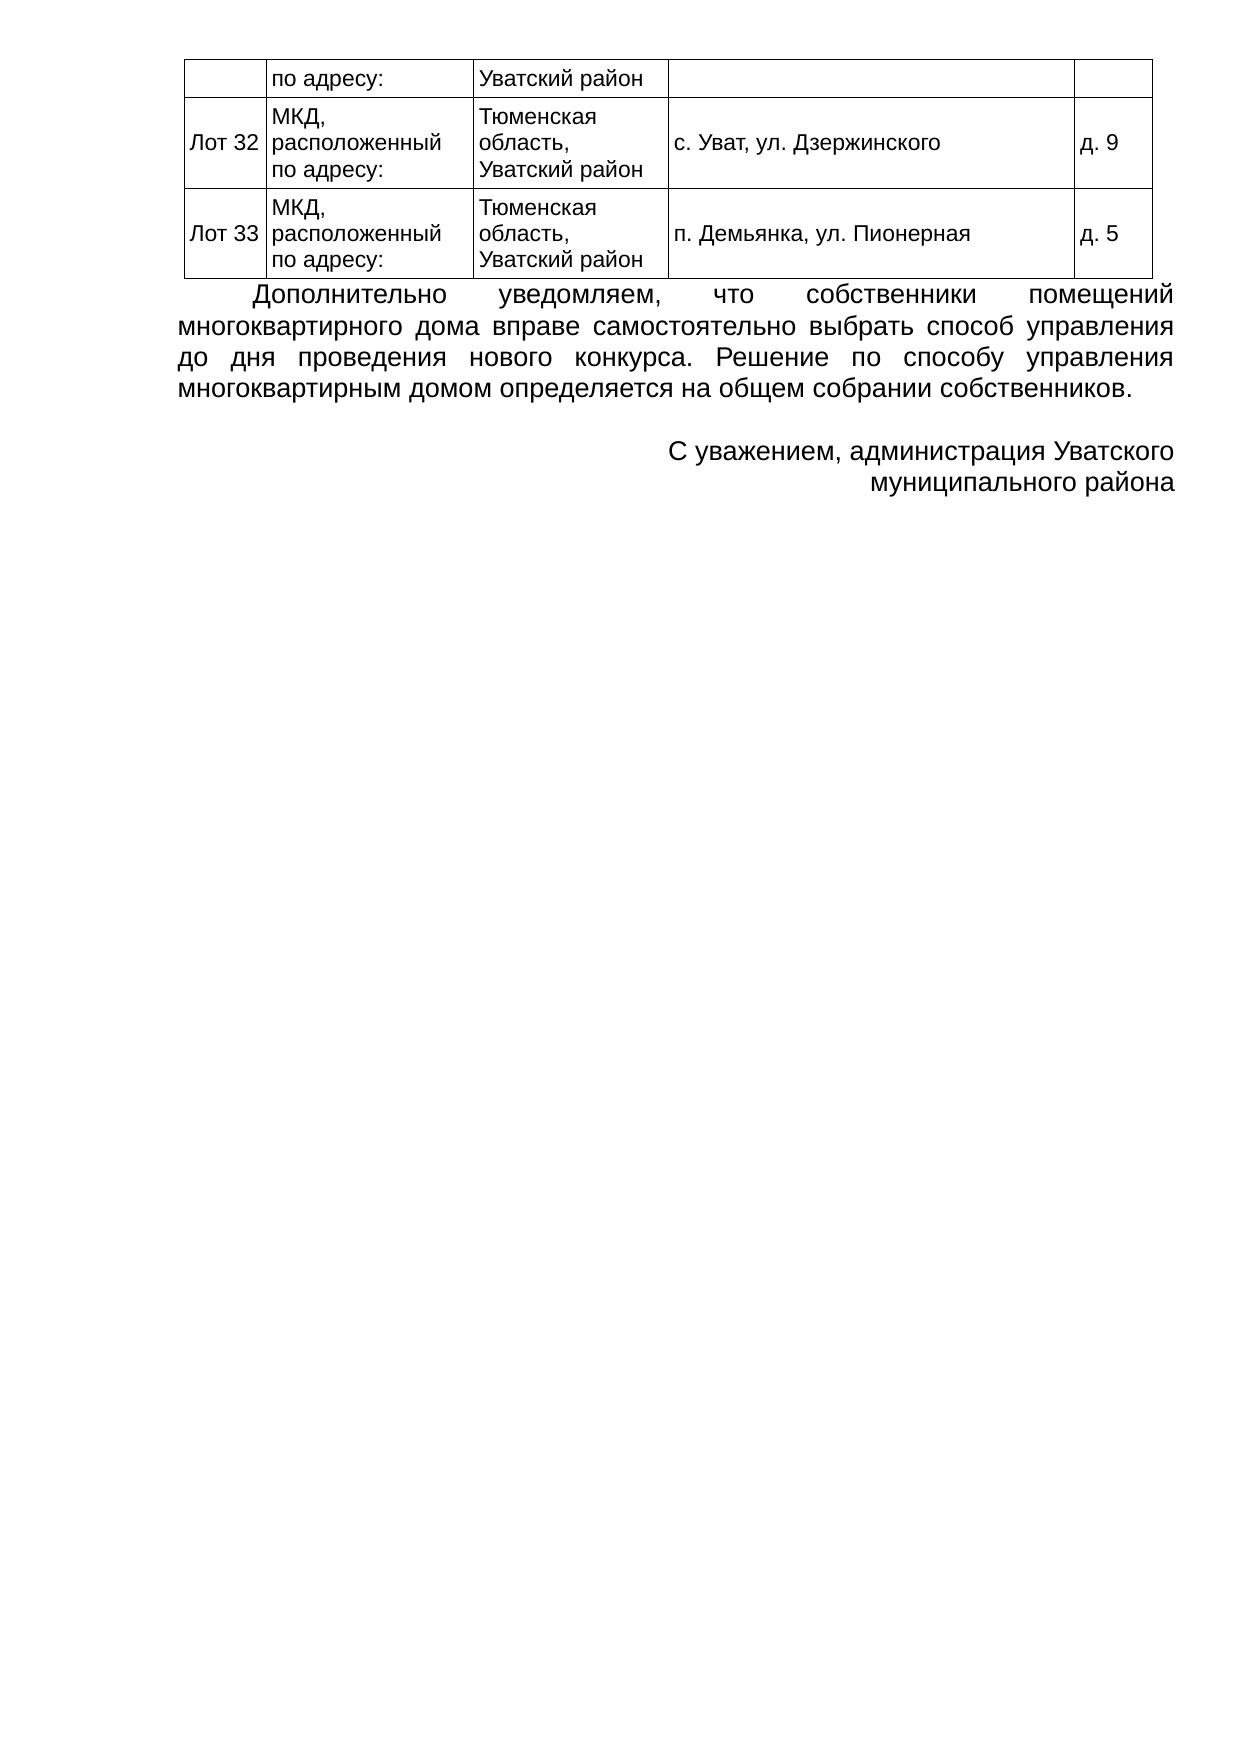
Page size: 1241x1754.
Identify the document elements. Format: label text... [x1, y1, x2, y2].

text Дополнительно уведомляем, что собственники помещений многоквартирного дома вправе самостоятельно выбрать способ управления до дня проведения нового конкурса. Решение по способу управления многоквартирным домом определяется на общем собрании собственников. [177, 278, 1175, 403]
table_cell по адресу: [267, 60, 473, 97]
text С уважением, администрация Уватского [177, 434, 1175, 466]
table_cell МКД, расположенный по адресу: [267, 98, 473, 188]
table_cell [185, 60, 266, 97]
table_cell Тюменская область, Уватский район [474, 98, 668, 188]
table_cell Лот 32 [185, 98, 266, 188]
table_cell с. Уват, ул. Дзержинского [669, 98, 1074, 188]
table_cell д. 5 [1075, 189, 1152, 278]
text муниципального района [177, 466, 1175, 497]
table_cell Уватский район [474, 60, 668, 97]
table_cell д. 9 [1075, 98, 1152, 188]
table_cell Тюменская область, Уватский район [474, 189, 668, 278]
table_cell Лот 33 [185, 189, 266, 278]
table_cell п. Демьянка, ул. Пионерная [669, 189, 1074, 278]
table_cell [1075, 60, 1152, 97]
table_cell МКД, расположенный по адресу: [267, 189, 473, 278]
table_cell [669, 60, 1074, 97]
